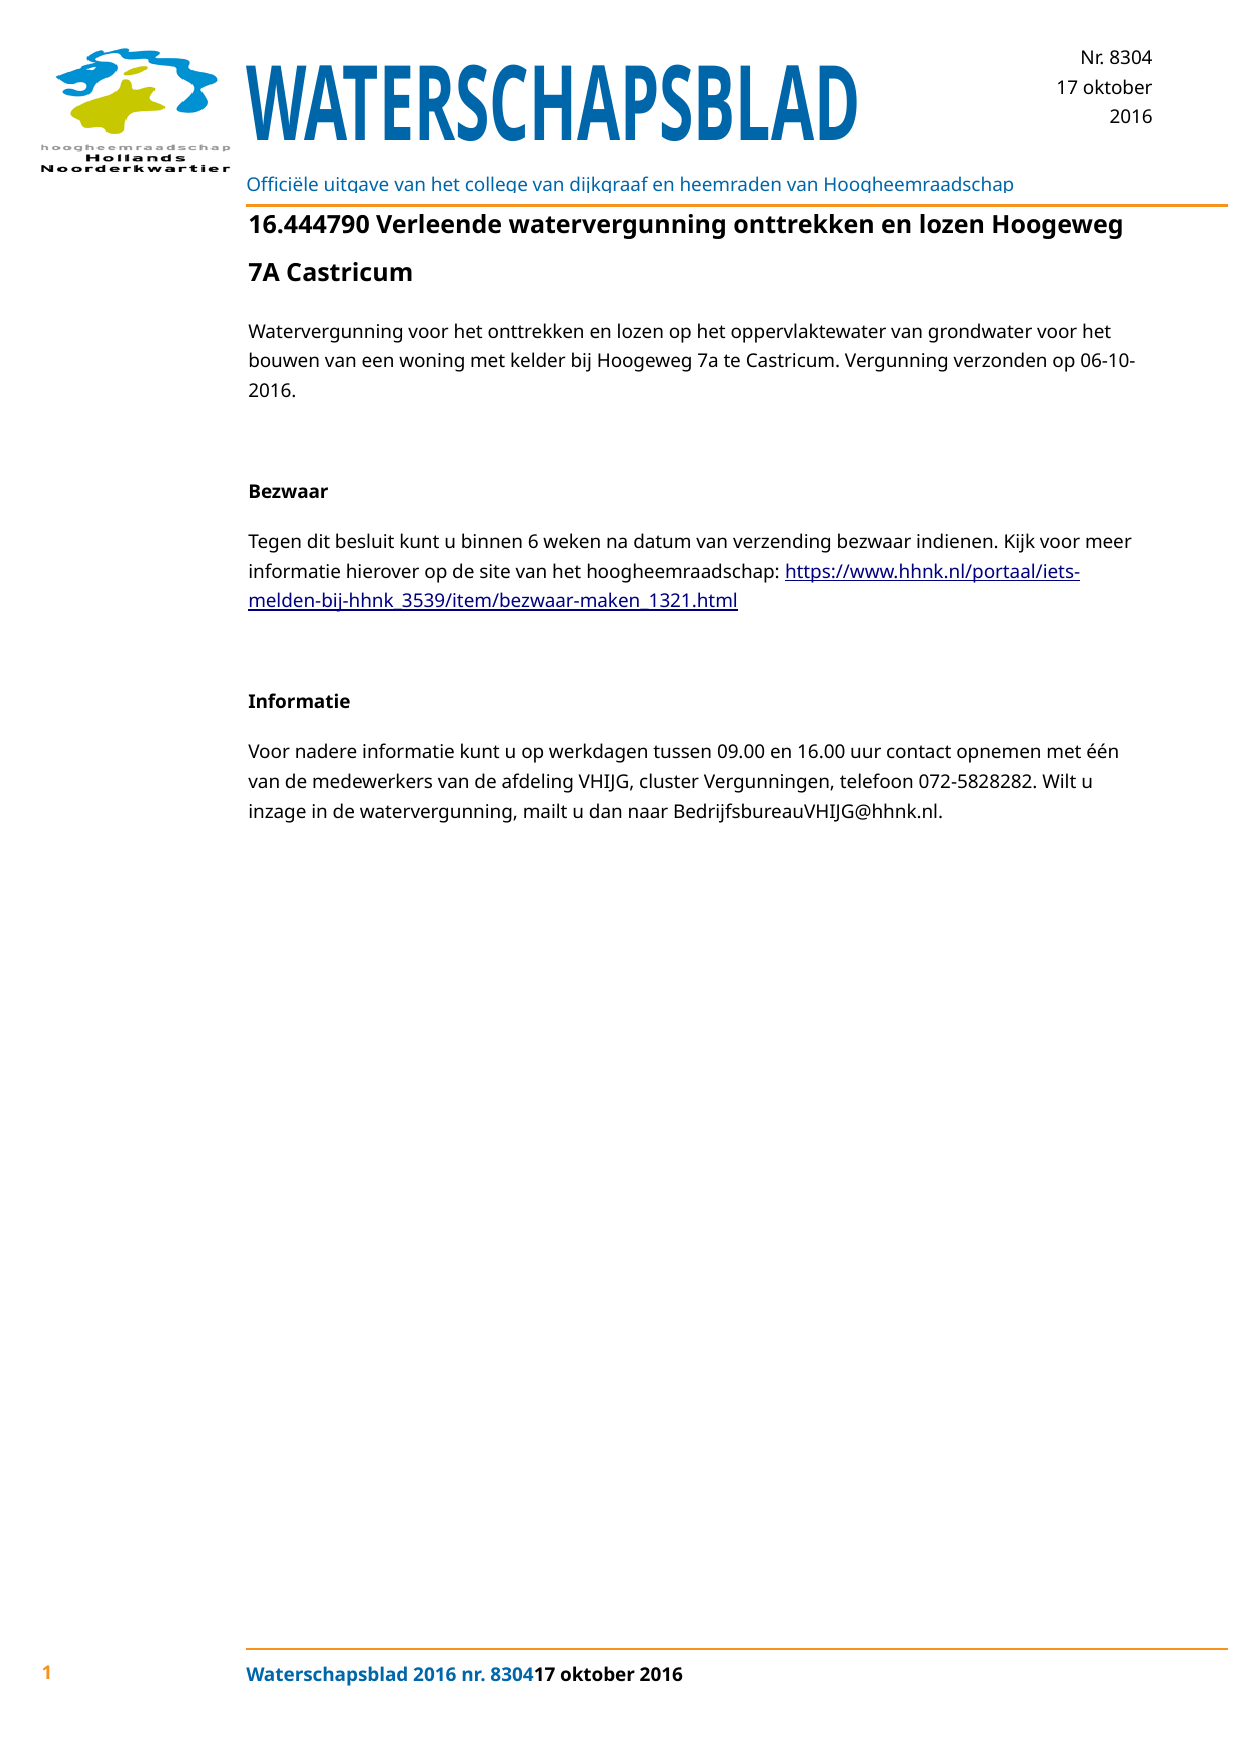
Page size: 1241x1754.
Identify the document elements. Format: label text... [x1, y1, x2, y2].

text Informatie [248, 688, 1152, 714]
text 16.444790 Verleende watervergunning onttrekken en lozen Hoogeweg 7A Castricum [248, 207, 1152, 288]
picture [41, 47, 231, 172]
text Bezwaar [248, 478, 1152, 504]
text Watervergunning voor het onttrekken en lozen op het oppervlaktewater van grondwater voor het bouwen van een woning met kelder bij Hoogeweg 7a te Castricum. Vergunning verzonden op 06-10-2016. [248, 318, 1152, 403]
text Voor nadere informatie kunt u op werkdagen tussen 09.00 en 16.00 uur contact opnemen met één van de medewerkers van de afdeling VHIJG, cluster Vergunningen, telefoon 072-5828282. Wilt u inzage in de watervergunning, mailt u dan naar BedrijfsbureauVHIJG@hhnk.nl. [248, 739, 1152, 824]
text Tegen dit besluit kunt u binnen 6 weken na datum van verzending bezwaar indienen. Kijk voor meer informatie hierover op de site van het hoogheemraadschap: https://www.hhnk.nl/portaal/iets-melden-bij-hhnk_3539/item/bezwaar-maken_1321.html [248, 528, 1152, 613]
